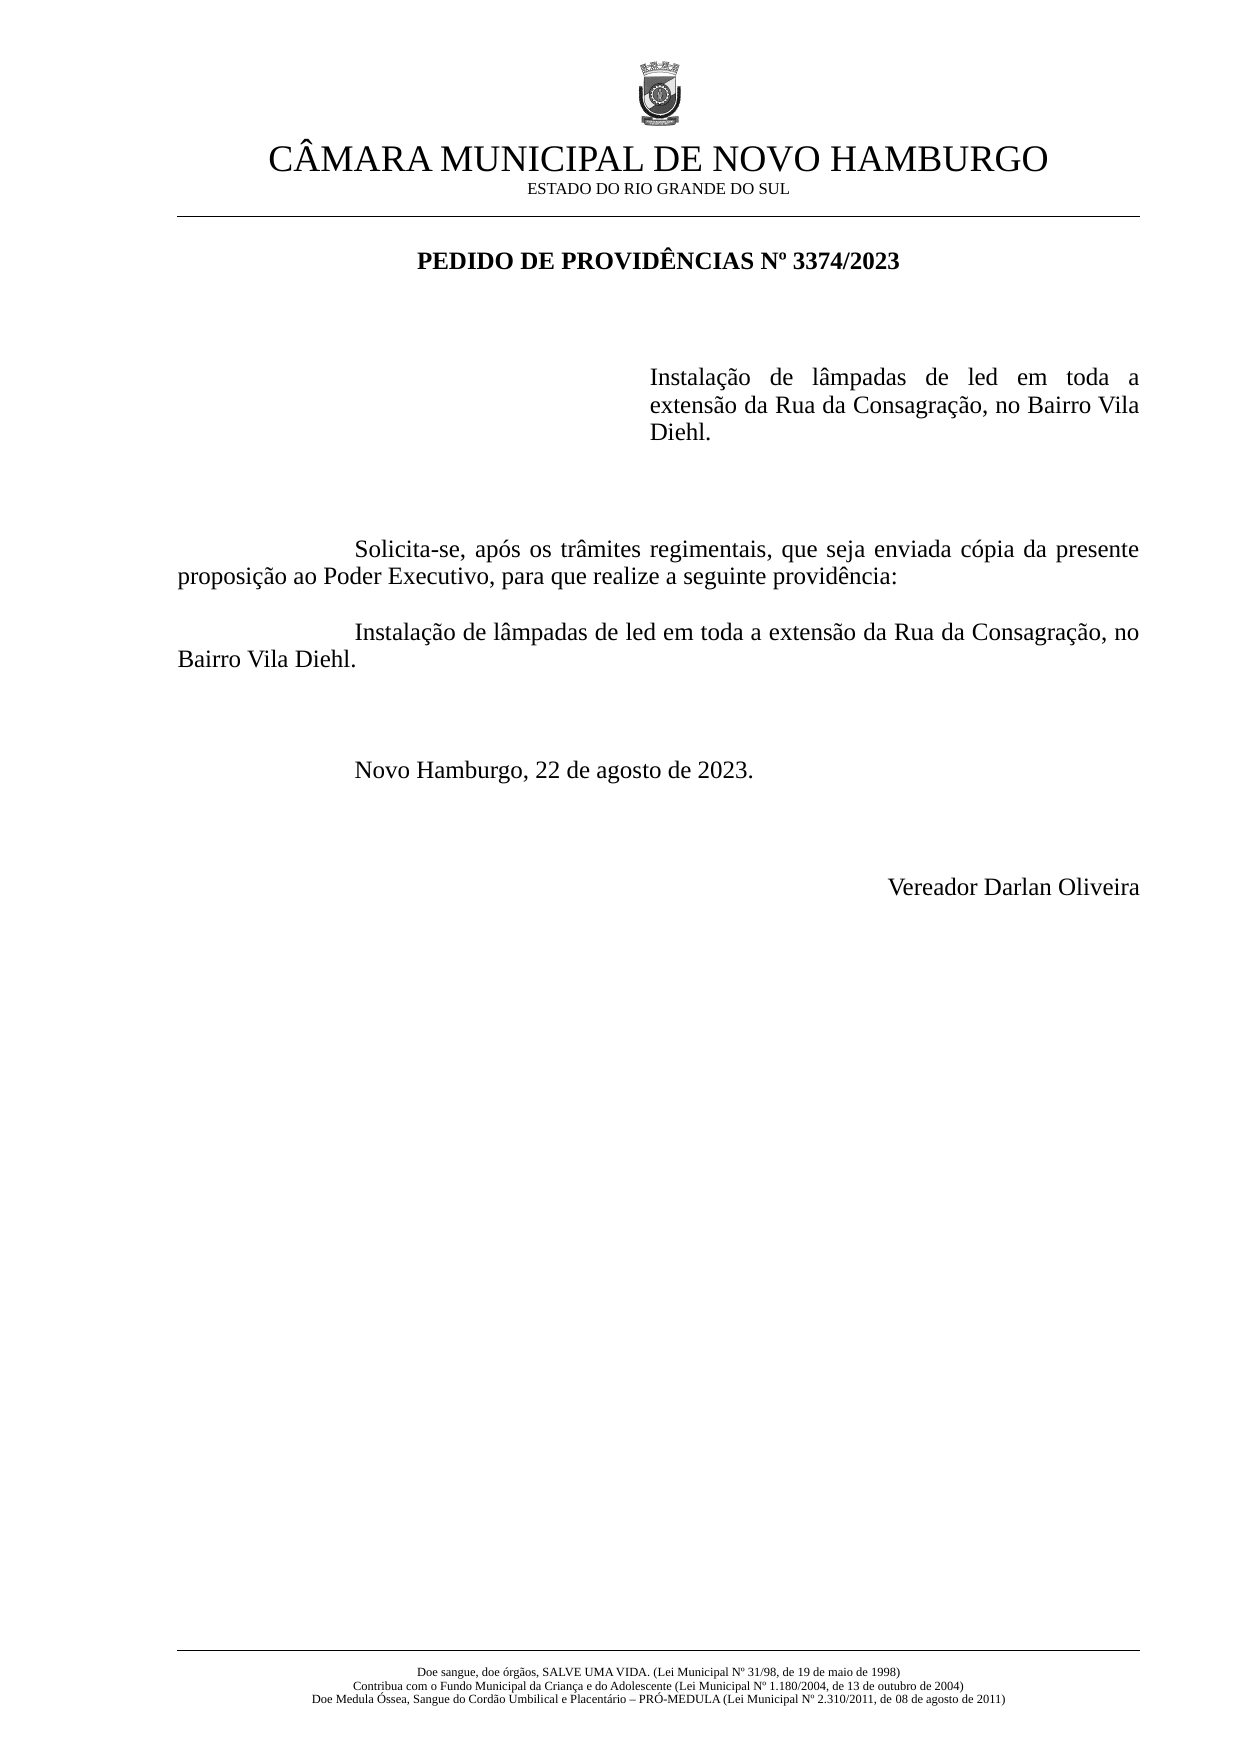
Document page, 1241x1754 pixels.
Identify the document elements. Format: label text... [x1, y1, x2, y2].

text Solicita-se, após os trâmites regimentais, que seja enviada cópia da presente proposição ao Poder Executivo, para que realize a seguinte providência: [177, 535, 1140, 590]
list Instalação de lâmpadas de led em toda a extensão da Rua da Consagração, no Bairro Vila Diehl. [649, 363, 1140, 446]
text Instalação de lâmpadas de led em toda a extensão da Rua da Consagração, no Bairro Vila Diehl. [177, 618, 1140, 673]
text PEDIDO DE PROVIDÊNCIAS Nº 3374/2023 [177, 247, 1140, 274]
text Vereador Darlan Oliveira [649, 873, 1140, 900]
text Novo Hamburgo, 22 de agosto de 2023. [177, 756, 1140, 784]
